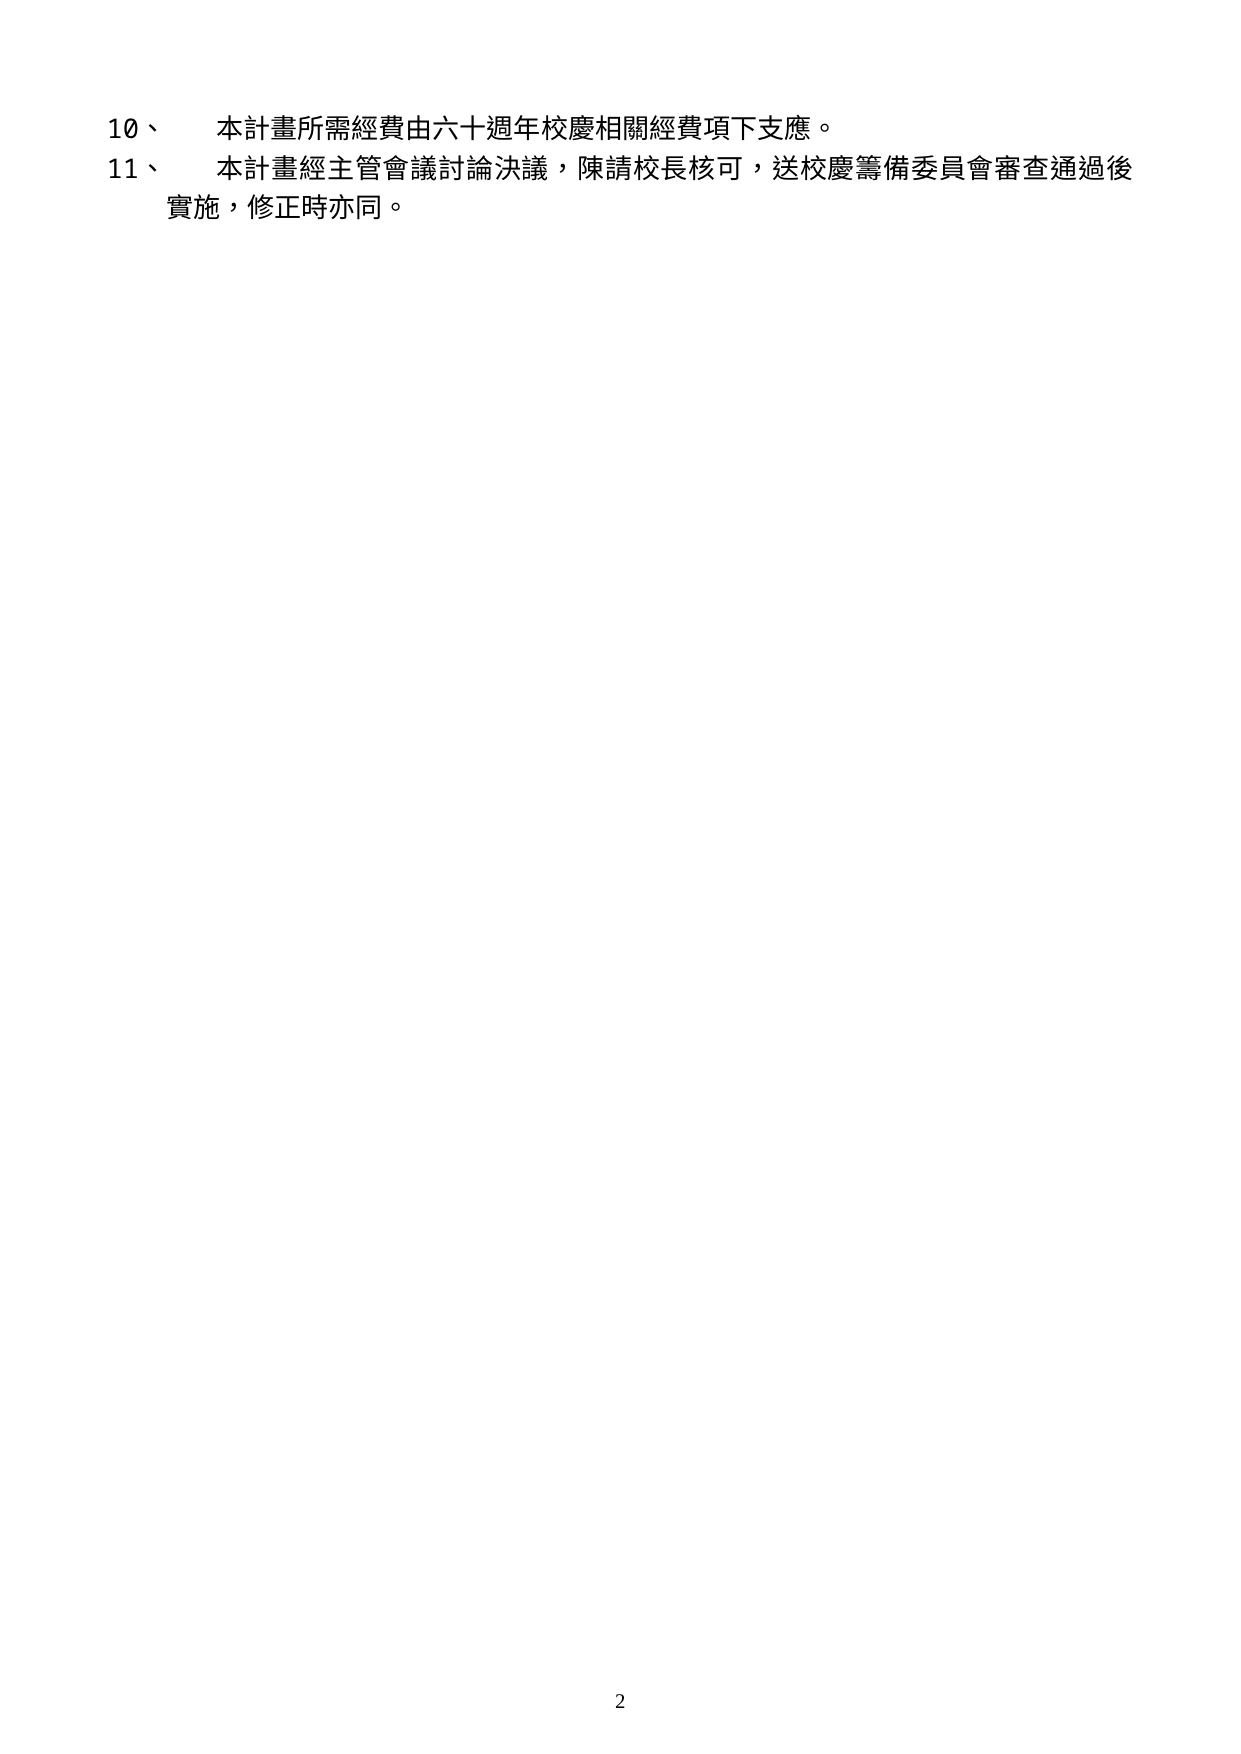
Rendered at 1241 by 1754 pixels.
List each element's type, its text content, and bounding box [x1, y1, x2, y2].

list 本計畫所需經費由六十週年校慶相關經費項下支應。 [106, 107, 1134, 147]
list 本計畫經主管會議討論決議，陳請校長核可，送校慶籌備委員會審查通過後實施，修正時亦同。 [106, 147, 1134, 225]
